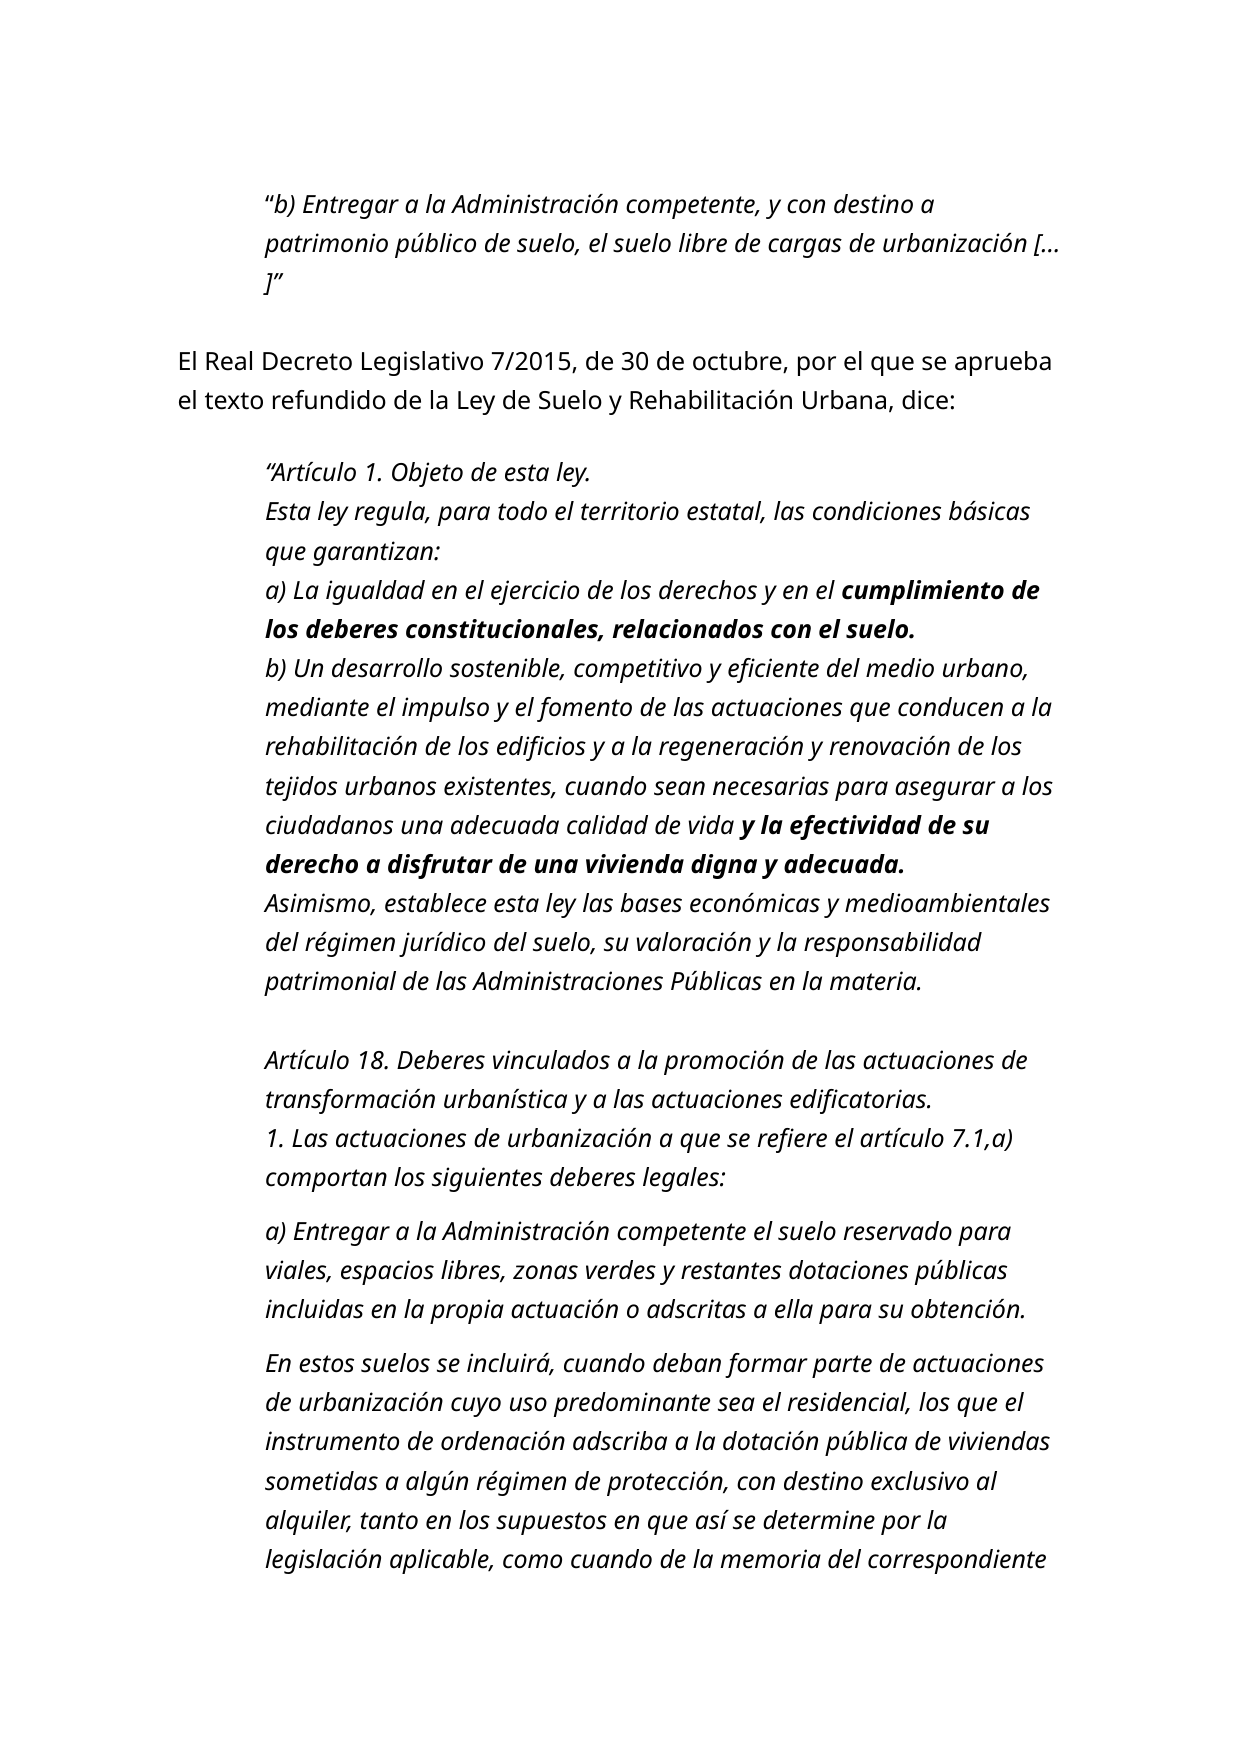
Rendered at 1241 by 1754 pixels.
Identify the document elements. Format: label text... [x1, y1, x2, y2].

text 1. Las actuaciones de urbanización a que se refiere el artículo 7.1,a) comportan los siguientes deberes legales: [265, 1121, 1063, 1194]
subtitle “Artículo 1. Objeto de esta ley. [265, 455, 1063, 489]
text b) Un desarrollo sostenible, competitivo y eficiente del medio urbano, mediante el impulso y el fomento de las actuaciones que conducen a la rehabilitación de los edificios y a la regeneración y renovación de los tejidos urbanos existentes, cuando sean necesarias para asegurar a los ciudadanos una adecuada calidad de vida y la efectividad de su derecho a disfrutar de una vivienda digna y adecuada. [265, 651, 1063, 881]
text Esta ley regula, para todo el territorio estatal, las condiciones básicas que garantizan: [265, 494, 1063, 567]
text Asimismo, establece esta ley las bases económicas y medioambientales del régimen jurídico del suelo, su valoración y la responsabilidad patrimonial de las Administraciones Públicas en la materia. [265, 886, 1063, 998]
subtitle Artículo 18. Deberes vinculados a la promoción de las actuaciones de transformación urbanística y a las actuaciones edificatorias. [265, 1042, 1063, 1116]
text En estos suelos se incluirá, cuando deban formar parte de actuaciones de urbanización cuyo uso predominante sea el residencial, los que el instrumento de ordenación adscriba a la dotación pública de viviendas sometidas a algún régimen de protección, con destino exclusivo al alquiler, tanto en los supuestos en que así se determine por la legislación aplicable, como cuando de la memoria del correspondiente [265, 1346, 1063, 1576]
text “b) Entregar a la Administración competente, y con destino a patrimonio público de suelo, el suelo libre de cargas de urbanización [… ]” [265, 187, 1063, 299]
text El Real Decreto Legislativo 7/2015, de 30 de octubre, por el que se aprueba el texto refundido de la Ley de Suelo y Rehabilitación Urbana, dice: [177, 343, 1063, 417]
text a) La igualdad en el ejercicio de los derechos y en el cumplimiento de los deberes constitucionales, relacionados con el suelo. [265, 572, 1063, 646]
text a) Entregar a la Administración competente el suelo reservado para viales, espacios libres, zonas verdes y restantes dotaciones públicas incluidas en la propia actuación o adscritas a ella para su obtención. [265, 1213, 1063, 1326]
